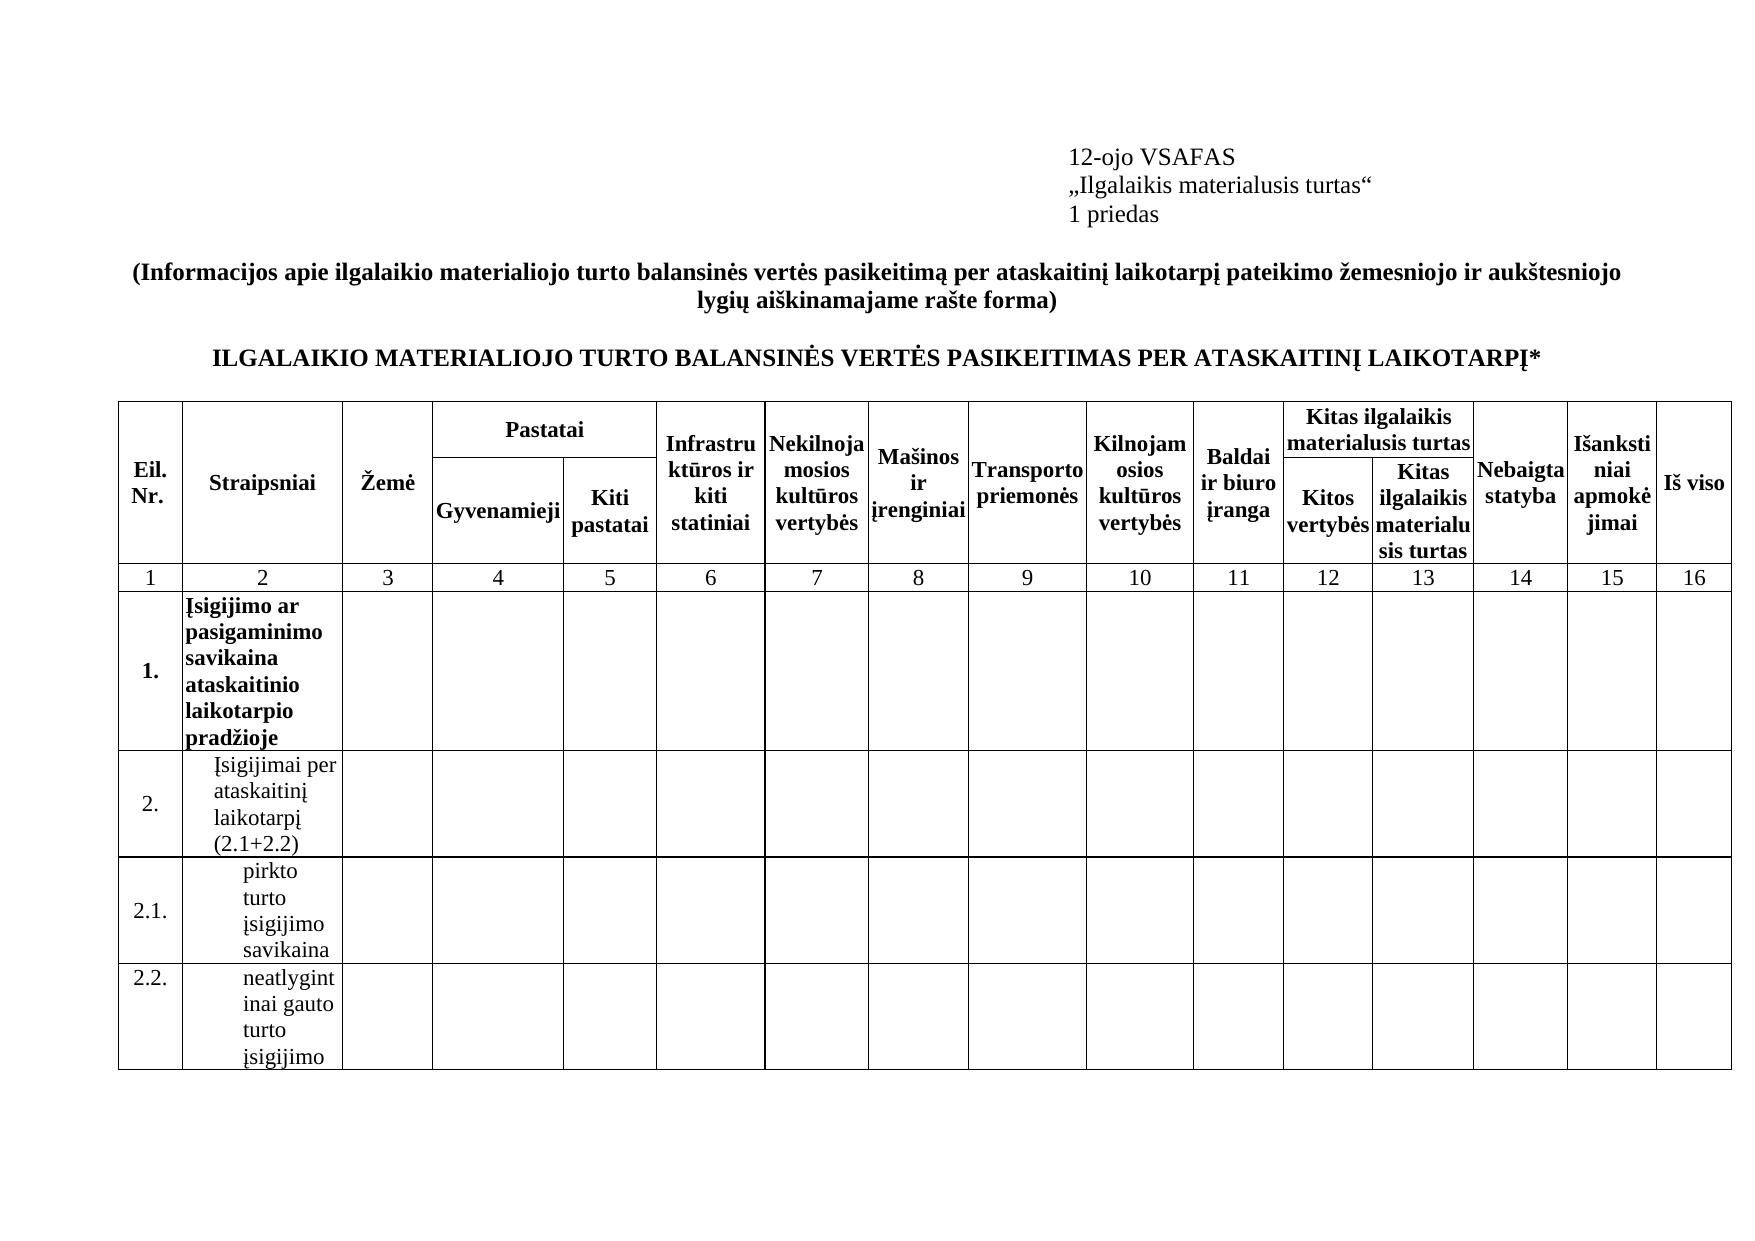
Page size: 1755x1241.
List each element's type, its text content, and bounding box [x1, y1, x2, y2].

table_cell Gyvenamieji [433, 458, 563, 563]
table_cell [969, 964, 1086, 1069]
table_cell [969, 858, 1086, 963]
table_cell [1284, 858, 1372, 963]
table_header Išankstiniai apmokėjimai [1568, 402, 1656, 563]
table_header Pastatai [433, 402, 656, 457]
table_cell 16 [1657, 564, 1731, 591]
table_cell [1373, 592, 1473, 750]
table_cell [1657, 964, 1731, 1069]
table_cell 12 [1284, 564, 1372, 591]
table_header Straipsniai [183, 402, 342, 563]
table_cell [766, 964, 868, 1069]
table_cell 2. [119, 751, 182, 856]
table_cell [433, 858, 563, 963]
table_cell 1. [119, 592, 182, 750]
table_cell [1474, 751, 1567, 856]
table_cell [1284, 751, 1372, 856]
table_cell [869, 858, 968, 963]
table_cell [211, 858, 240, 963]
table_cell [433, 751, 563, 856]
table_cell 5 [564, 564, 656, 591]
table_cell 3 [343, 564, 432, 591]
text 12-ojo VSAFAS [1068, 142, 1636, 171]
table_cell [1087, 592, 1193, 750]
table_cell [766, 751, 868, 856]
table_cell 14 [1474, 564, 1567, 591]
table_cell [1194, 858, 1283, 963]
text (Informacijos apie ilgalaikio materialiojo turto balansinės vertės pasikeitimą per ataskaitinį laikotarpį pateikimo žemesniojo ir aukštesniojo lygių aiškinamajame rašte forma) [118, 257, 1636, 314]
table_cell [1657, 858, 1731, 963]
table_cell [869, 592, 968, 750]
table_header Nebaigta statyba [1474, 402, 1567, 563]
table_cell [1284, 592, 1372, 750]
table_cell [869, 964, 968, 1069]
table_cell [343, 592, 432, 750]
table_cell [1474, 858, 1567, 963]
text „Ilgalaikis materialusis turtas“ [1068, 171, 1636, 199]
table_cell [1373, 964, 1473, 1069]
table_cell [1568, 592, 1656, 750]
table_cell 2.1. [119, 858, 182, 963]
table_header Kilnojamosios kultūros vertybės [1087, 402, 1193, 563]
table_cell [1087, 751, 1193, 856]
table_cell 9 [969, 564, 1086, 591]
table_header Kitas ilgalaikis materialusis turtas [1284, 402, 1473, 457]
table_cell [564, 858, 656, 963]
table_header Žemė [343, 402, 432, 563]
table_cell [564, 592, 656, 750]
table_cell [183, 858, 211, 963]
table_cell [343, 751, 432, 856]
table_cell [183, 964, 211, 1069]
table_cell 4 [433, 564, 563, 591]
table_cell Kitos vertybės [1284, 458, 1372, 563]
table_cell [564, 964, 656, 1069]
table_cell [1474, 964, 1567, 1069]
table_cell Įsigijimo ar pasigaminimo savikaina ataskaitinio laikotarpio pradžioje [183, 592, 342, 750]
table_cell pirkto turto įsigijimo savikaina [240, 858, 342, 963]
table_header Mašinos ir įrenginiai [869, 402, 968, 563]
table_cell [1284, 964, 1372, 1069]
text ILGALAIKIO MATERIALIOJO TURTO BALANSINĖS VERTĖS PASIKEITIMAS PER ATASKAITINĮ LAIKOTARPĮ* [118, 343, 1636, 372]
table_cell Kitas ilgalaikis materialusis turtas [1373, 458, 1473, 563]
table_cell 13 [1373, 564, 1473, 591]
table_cell [433, 592, 563, 750]
table_cell [564, 751, 656, 856]
table_cell [1568, 858, 1656, 963]
table_cell [1373, 858, 1473, 963]
table_cell [657, 858, 764, 963]
table_cell [1373, 751, 1473, 856]
table_cell [1657, 751, 1731, 856]
table_header Iš viso [1657, 402, 1731, 563]
table_cell 6 [657, 564, 764, 591]
table_cell [211, 964, 240, 1069]
table_cell neatlygintinai gauto turto įsigijimo [240, 964, 342, 1069]
table_cell [1194, 751, 1283, 856]
table_cell Kiti pastatai [564, 458, 656, 563]
table_cell [1194, 592, 1283, 750]
table_cell 2 [183, 564, 342, 591]
table_header Transporto priemonės [969, 402, 1086, 563]
table_cell 8 [869, 564, 968, 591]
text 1 priedas [1068, 199, 1636, 228]
table_cell [766, 592, 868, 750]
table_cell 11 [1194, 564, 1283, 591]
table_cell [343, 858, 432, 963]
table_cell 2.2. [119, 964, 182, 1069]
table_cell [1568, 964, 1656, 1069]
table_cell 1 [119, 564, 182, 591]
table_cell [1474, 592, 1567, 750]
table_cell [1568, 751, 1656, 856]
table_cell [869, 751, 968, 856]
table_cell [1194, 964, 1283, 1069]
table_cell 7 [766, 564, 868, 591]
table_cell [657, 964, 764, 1069]
table_cell [657, 592, 764, 750]
table_cell [343, 964, 432, 1069]
table_cell [657, 751, 764, 856]
table_cell Įsigijimai per ataskaitinį laikotarpį (2.1+2.2) [211, 751, 342, 856]
table_cell [433, 964, 563, 1069]
table_cell [766, 858, 868, 963]
table_header Nekilnojamosios kultūros vertybės [766, 402, 868, 563]
table_header Baldai ir biuro įranga [1194, 402, 1283, 563]
table_cell [969, 751, 1086, 856]
table_cell [1087, 858, 1193, 963]
table_cell 10 [1087, 564, 1193, 591]
table_cell [969, 592, 1086, 750]
table_cell [183, 751, 211, 856]
table_cell [1657, 592, 1731, 750]
table_cell 15 [1568, 564, 1656, 591]
table_header Eil. Nr. [119, 402, 182, 563]
table_cell [1087, 964, 1193, 1069]
table_header Infrastruktūros ir kiti statiniai [657, 402, 764, 563]
